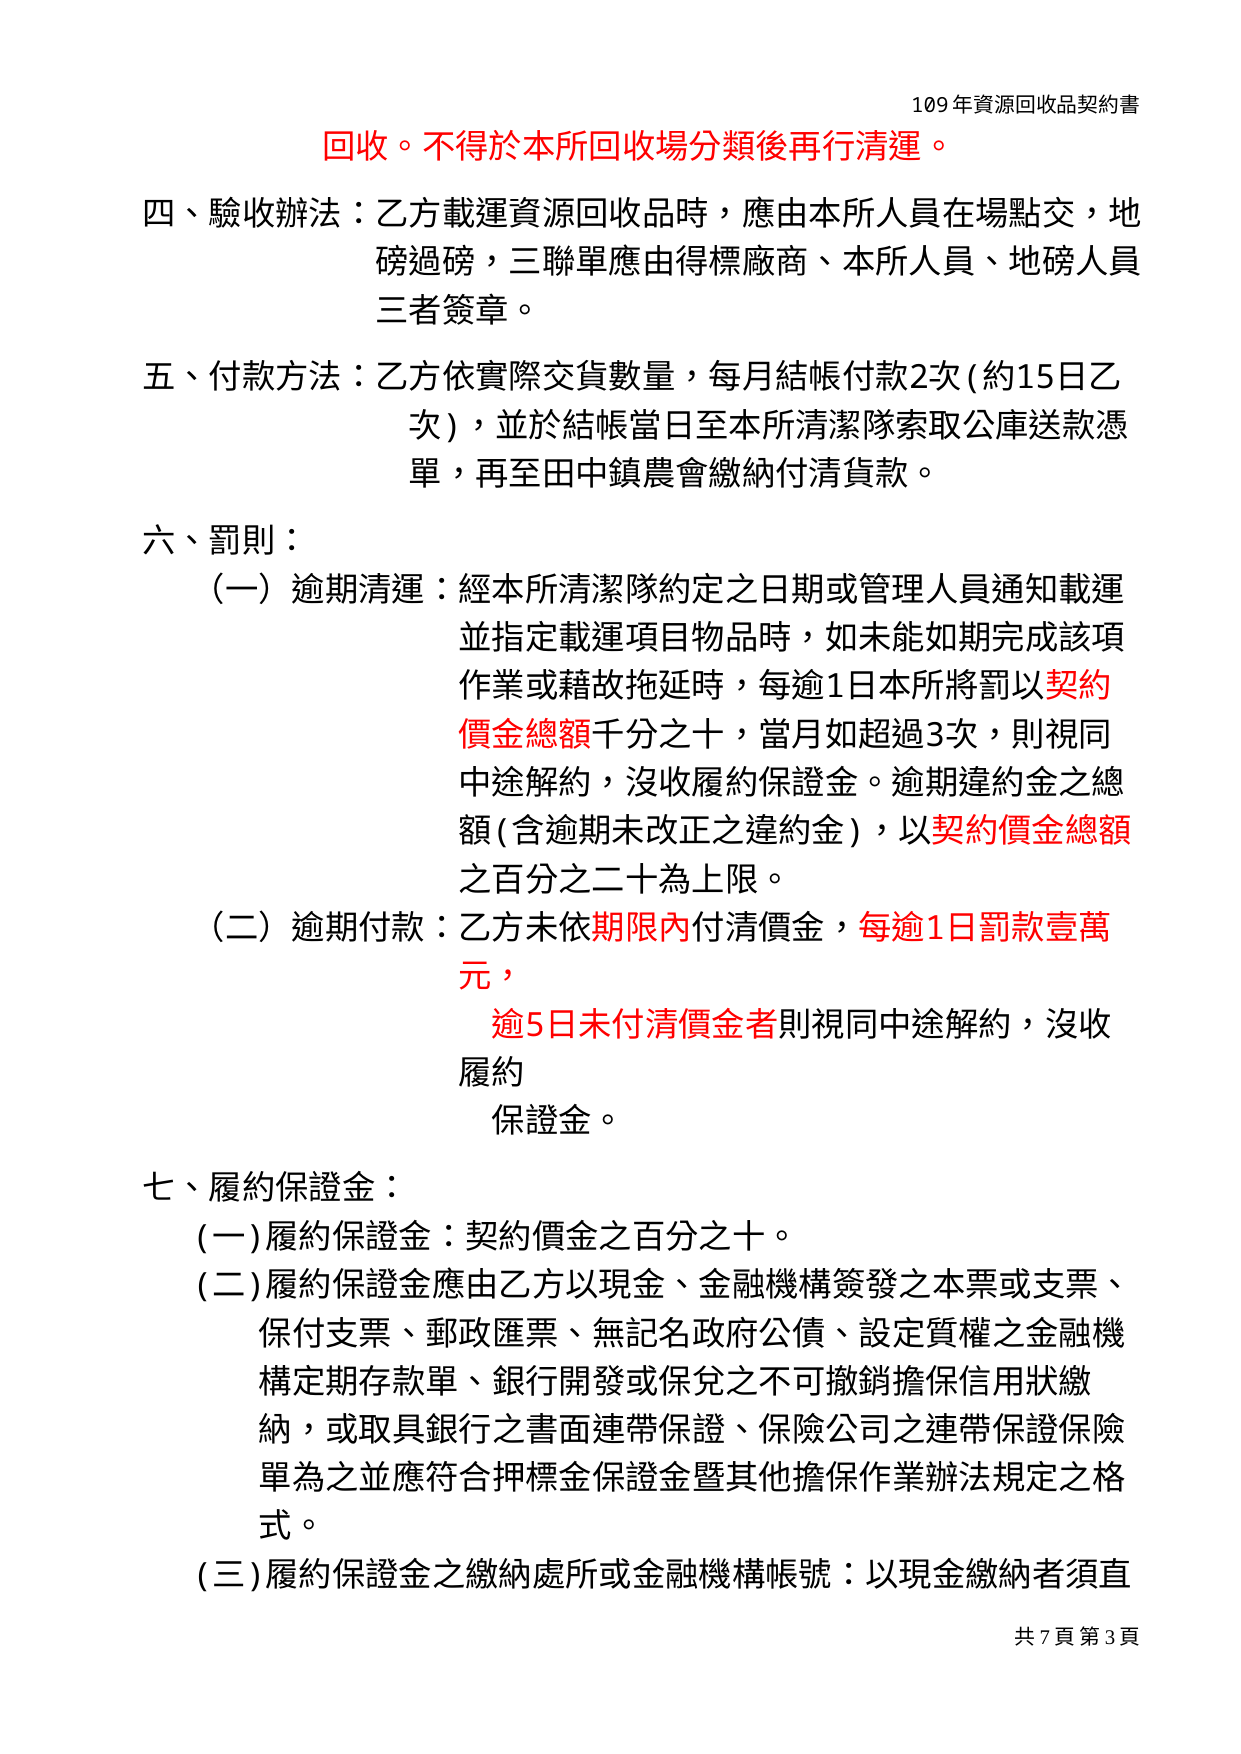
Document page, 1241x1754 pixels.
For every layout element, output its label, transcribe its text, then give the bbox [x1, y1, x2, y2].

text （二）逾期付款：乙方未依期限內付清價金，每逾1日罰款壹萬元， [192, 901, 1140, 997]
subtitle 式。 [258, 1499, 1140, 1547]
subtitle 構定期存款單、銀行開發或保兌之不可撤銷擔保信用狀繳 [258, 1354, 1140, 1403]
subtitle 保付支票、郵政匯票、無記名政府公債、設定質權之金融機 [258, 1306, 1140, 1354]
subtitle 單為之並應符合押標金保證金暨其他擔保作業辦法規定之格 [258, 1451, 1140, 1499]
text 五、付款方法：乙方依實際交貨數量，每月結帳付款2次(約15日乙次)，並於結帳當日至本所清潔隊索取公庫送款憑單，再至田中鎮農會繳納付清貨款。 [142, 350, 1140, 495]
subtitle (二)履約保證金應由乙方以現金、金融機構簽發之本票或支票、 [192, 1258, 1140, 1306]
text 四、驗收辦法：乙方載運資源回收品時，應由本所人員在場點交，地磅過磅，三聯單應由得標廠商、本所人員、地磅人員三者簽章。 [142, 187, 1152, 332]
text 六、罰則： [142, 514, 1140, 562]
text （一）逾期清運：經本所清潔隊約定之日期或管理人員通知載運並指定載運項目物品時，如未能如期完成該項作業或藉故拖延時，每逾1日本所將罰以契約價金總額千分之十，當月如超過3次，則視同中途解約，沒收履約保證金。逾期違約金之總額(含逾期未改正之違約金)，以契約價金總額之百分之二十為上限。 [192, 562, 1140, 901]
text (一)履約保證金：契約價金之百分之十。 [142, 1209, 1140, 1258]
text 保證金。 [192, 1094, 1140, 1142]
subtitle (三)履約保證金之繳納處所或金融機構帳號：以現金繳納者須直 [192, 1547, 1140, 1596]
text 逾5日未付清價金者則視同中途解約，沒收履約 [192, 997, 1140, 1094]
text 回收。不得於本所回收場分類後再行清運。 [142, 120, 1140, 168]
text 七、履約保證金： [142, 1161, 1140, 1209]
subtitle 納，或取具銀行之書面連帶保證、保險公司之連帶保證保險 [258, 1403, 1140, 1451]
